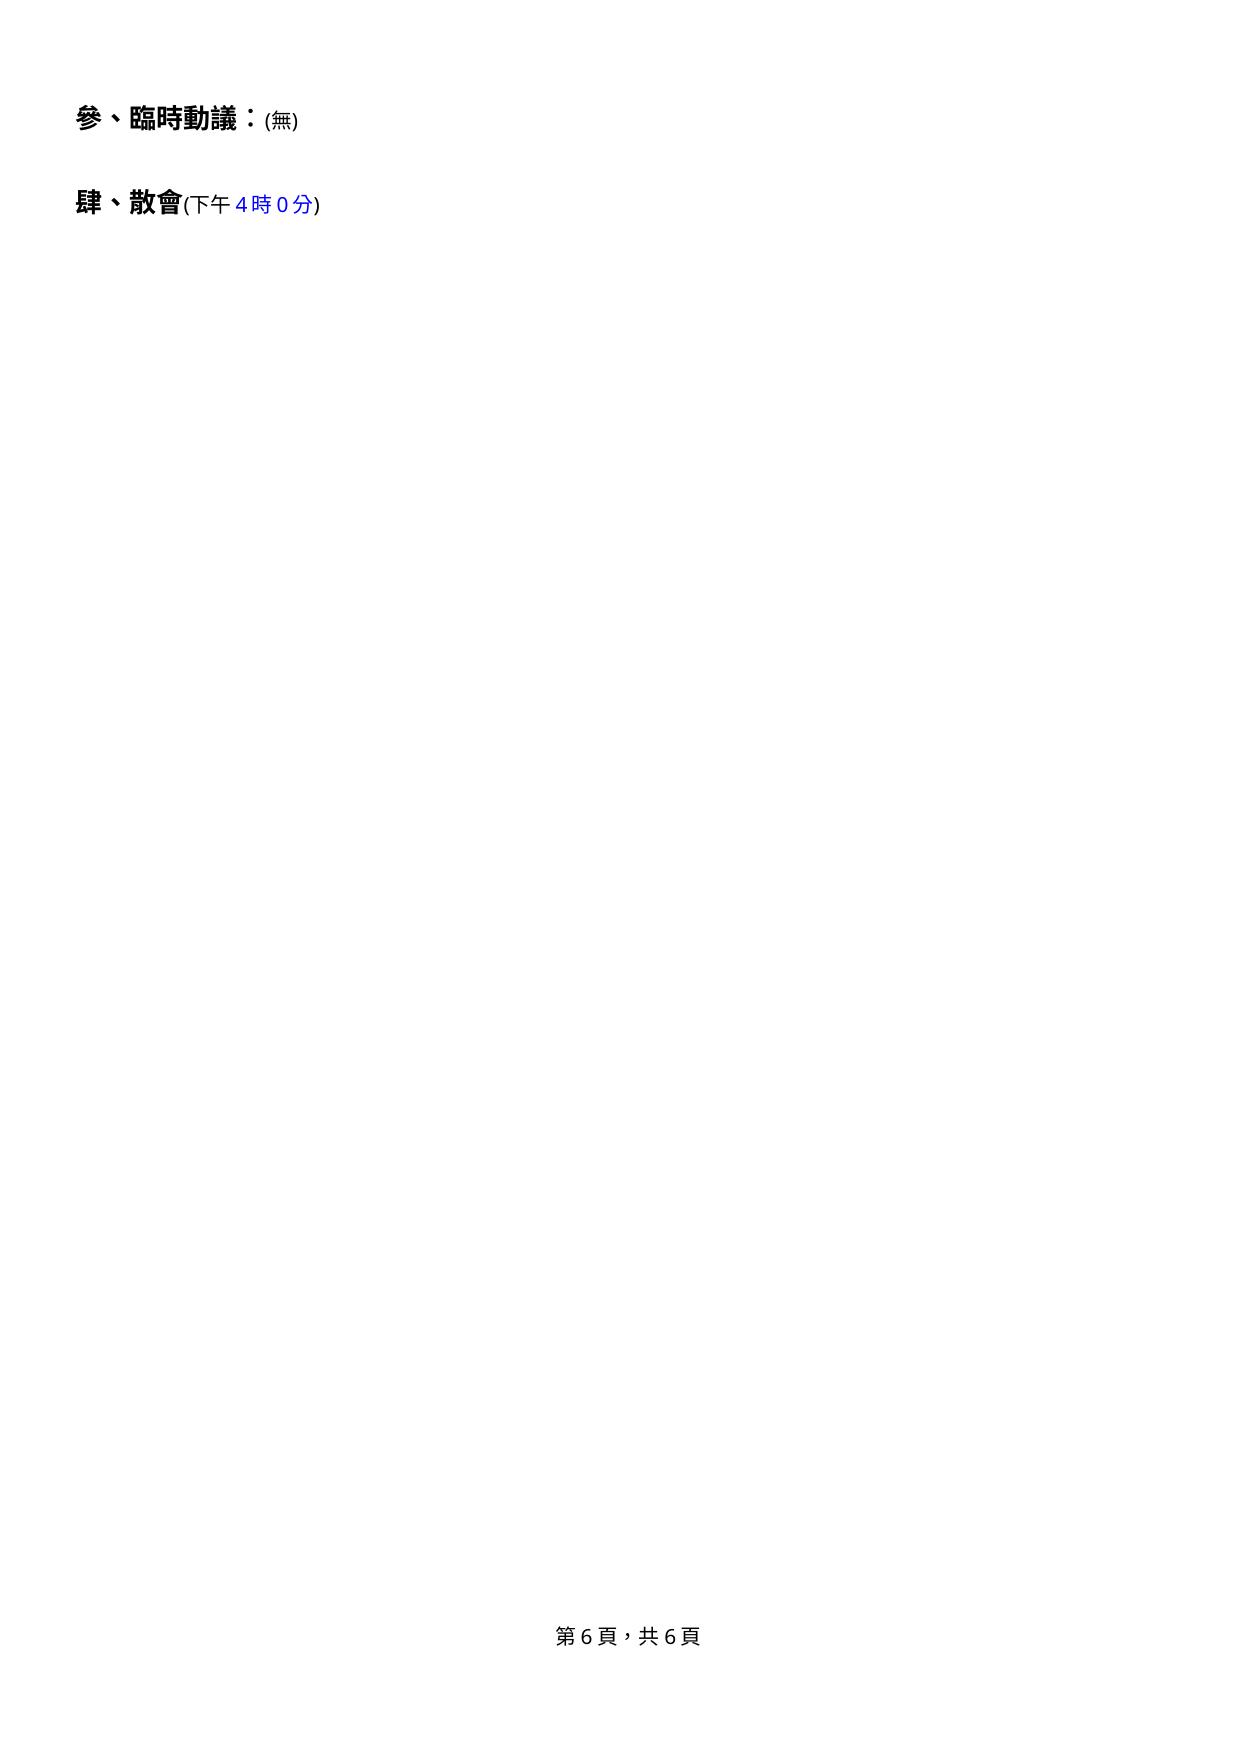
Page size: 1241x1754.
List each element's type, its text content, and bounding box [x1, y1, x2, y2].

text 肆、散會(下午4時0分) [75, 163, 1181, 238]
text 參、臨時動議︰(無) [75, 79, 1181, 154]
